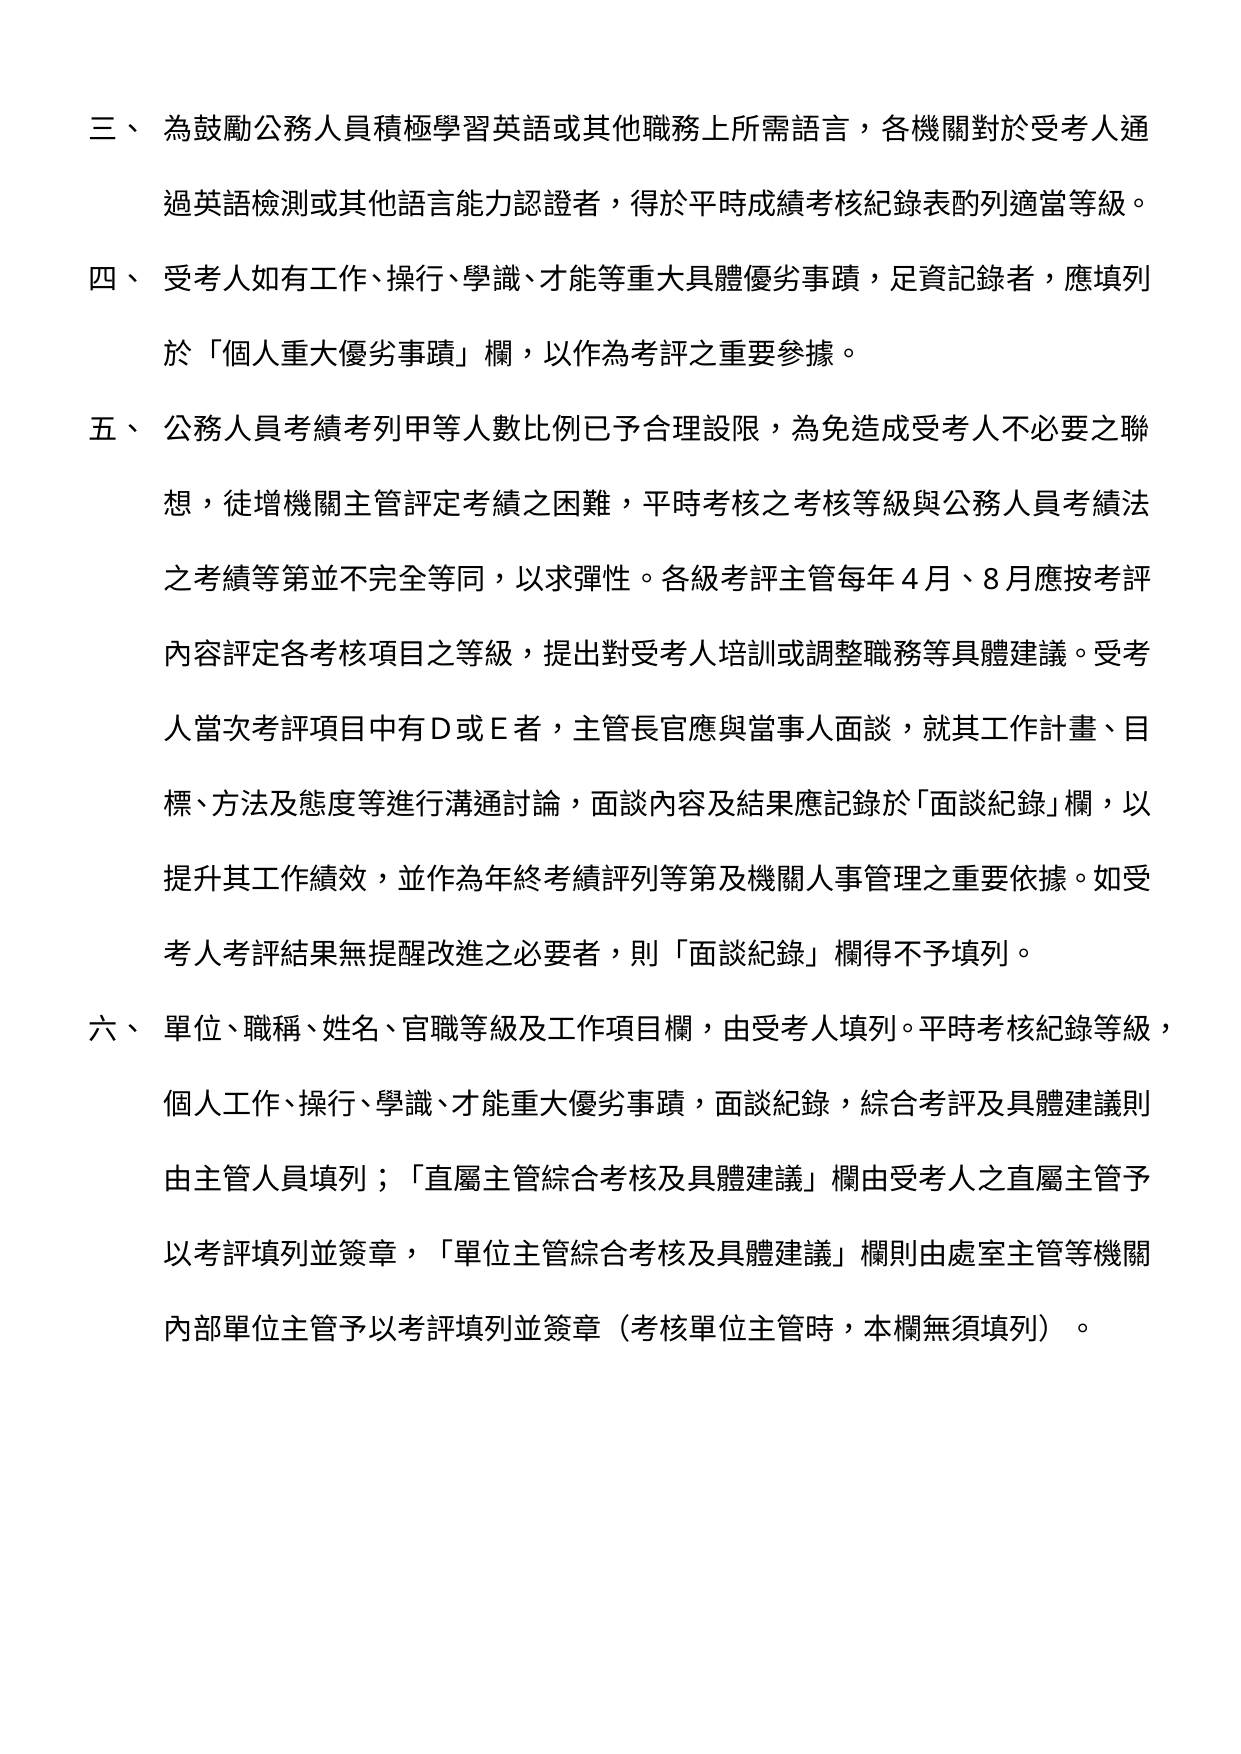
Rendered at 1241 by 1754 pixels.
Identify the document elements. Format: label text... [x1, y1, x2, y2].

list 受考人如有工作、操行、學識、才能等重大具體優劣事蹟，足資記錄者，應填列於「個人重大優劣事蹟」欄，以作為考評之重要參據。 [89, 239, 1152, 389]
list 單位、職稱、姓名、官職等級及工作項目欄，由受考人填列。平時考核紀錄等級，個人工作、操行、學識、才能重大優劣事蹟，面談紀錄，綜合考評及具體建議則由主管人員填列；「直屬主管綜合考核及具體建議」欄由受考人之直屬主管予以考評填列並簽章，「單位主管綜合考核及具體建議」欄則由處室主管等機關內部單位主管予以考評填列並簽章（考核單位主管時，本欄無須填列）。 [89, 989, 1152, 1364]
list 公務人員考績考列甲等人數比例已予合理設限，為免造成受考人不必要之聯想，徒增機關主管評定考績之困難，平時考核之考核等級與公務人員考績法之考績等第並不完全等同，以求彈性。各級考評主管每年4月、8月應按考評內容評定各考核項目之等級，提出對受考人培訓或調整職務等具體建議。受考人當次考評項目中有Ｄ或Ｅ者，主管長官應與當事人面談，就其工作計畫、目標、方法及態度等進行溝通討論，面談內容及結果應記錄於「面談紀錄」欄，以提升其工作績效，並作為年終考績評列等第及機關人事管理之重要依據。如受考人考評結果無提醒改進之必要者，則「面談紀錄」欄得不予填列。 [89, 389, 1152, 989]
list 為鼓勵公務人員積極學習英語或其他職務上所需語言，各機關對於受考人通過英語檢測或其他語言能力認證者，得於平時成績考核紀錄表酌列適當等級。 [89, 89, 1152, 239]
